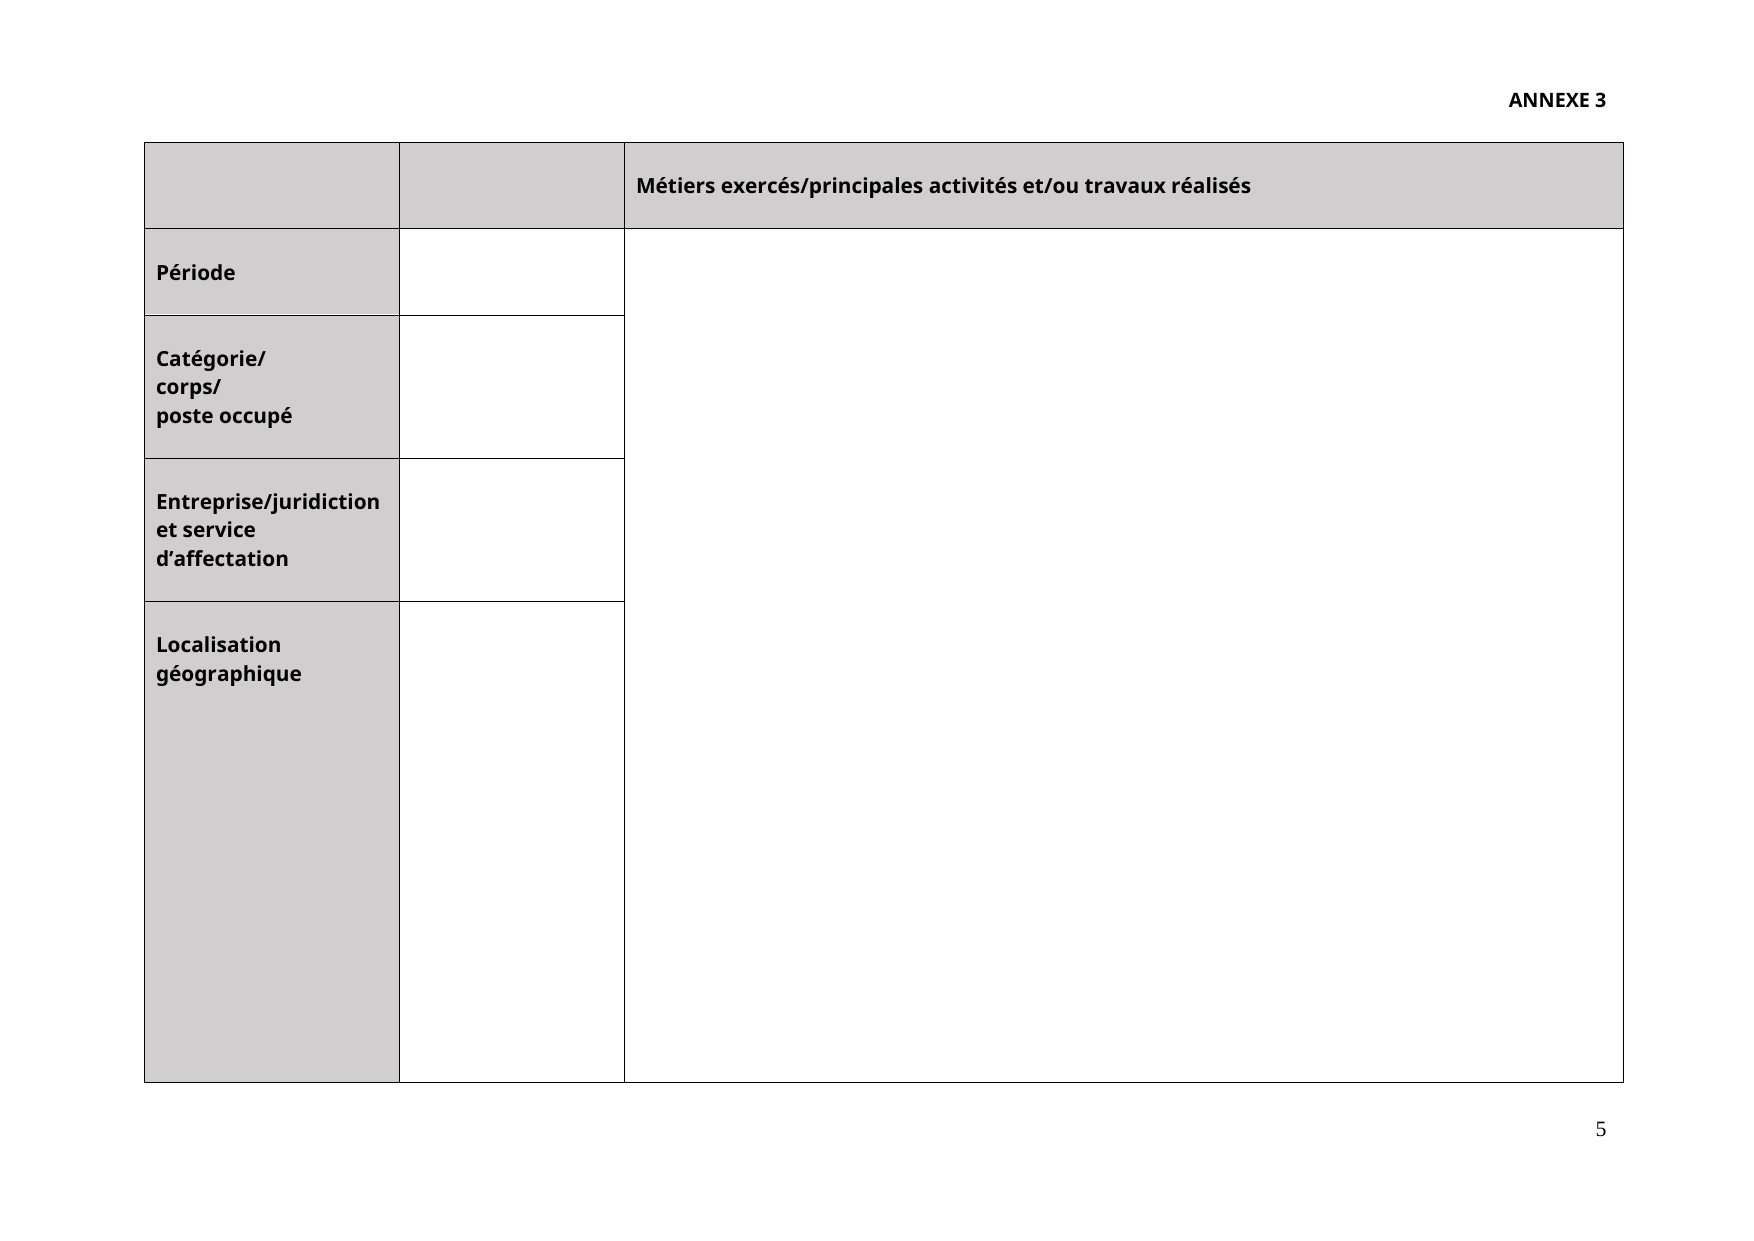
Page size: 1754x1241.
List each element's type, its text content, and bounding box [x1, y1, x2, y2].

table_cell [625, 229, 1623, 1082]
table_cell [400, 459, 624, 601]
table_header [145, 143, 399, 228]
table_cell [400, 316, 624, 458]
table_header [400, 143, 624, 228]
table_cell Localisation géographique [145, 602, 399, 1082]
table_cell Période [145, 229, 399, 314]
table_cell [400, 602, 624, 1082]
table_header Métiers exercés/principales activités et/ou travaux réalisés [625, 143, 1623, 228]
table_cell Entreprise/juridiction et service d’affectation [145, 459, 399, 601]
table_cell Catégorie/ corps/ poste occupé [145, 316, 399, 458]
table_cell [400, 229, 624, 314]
